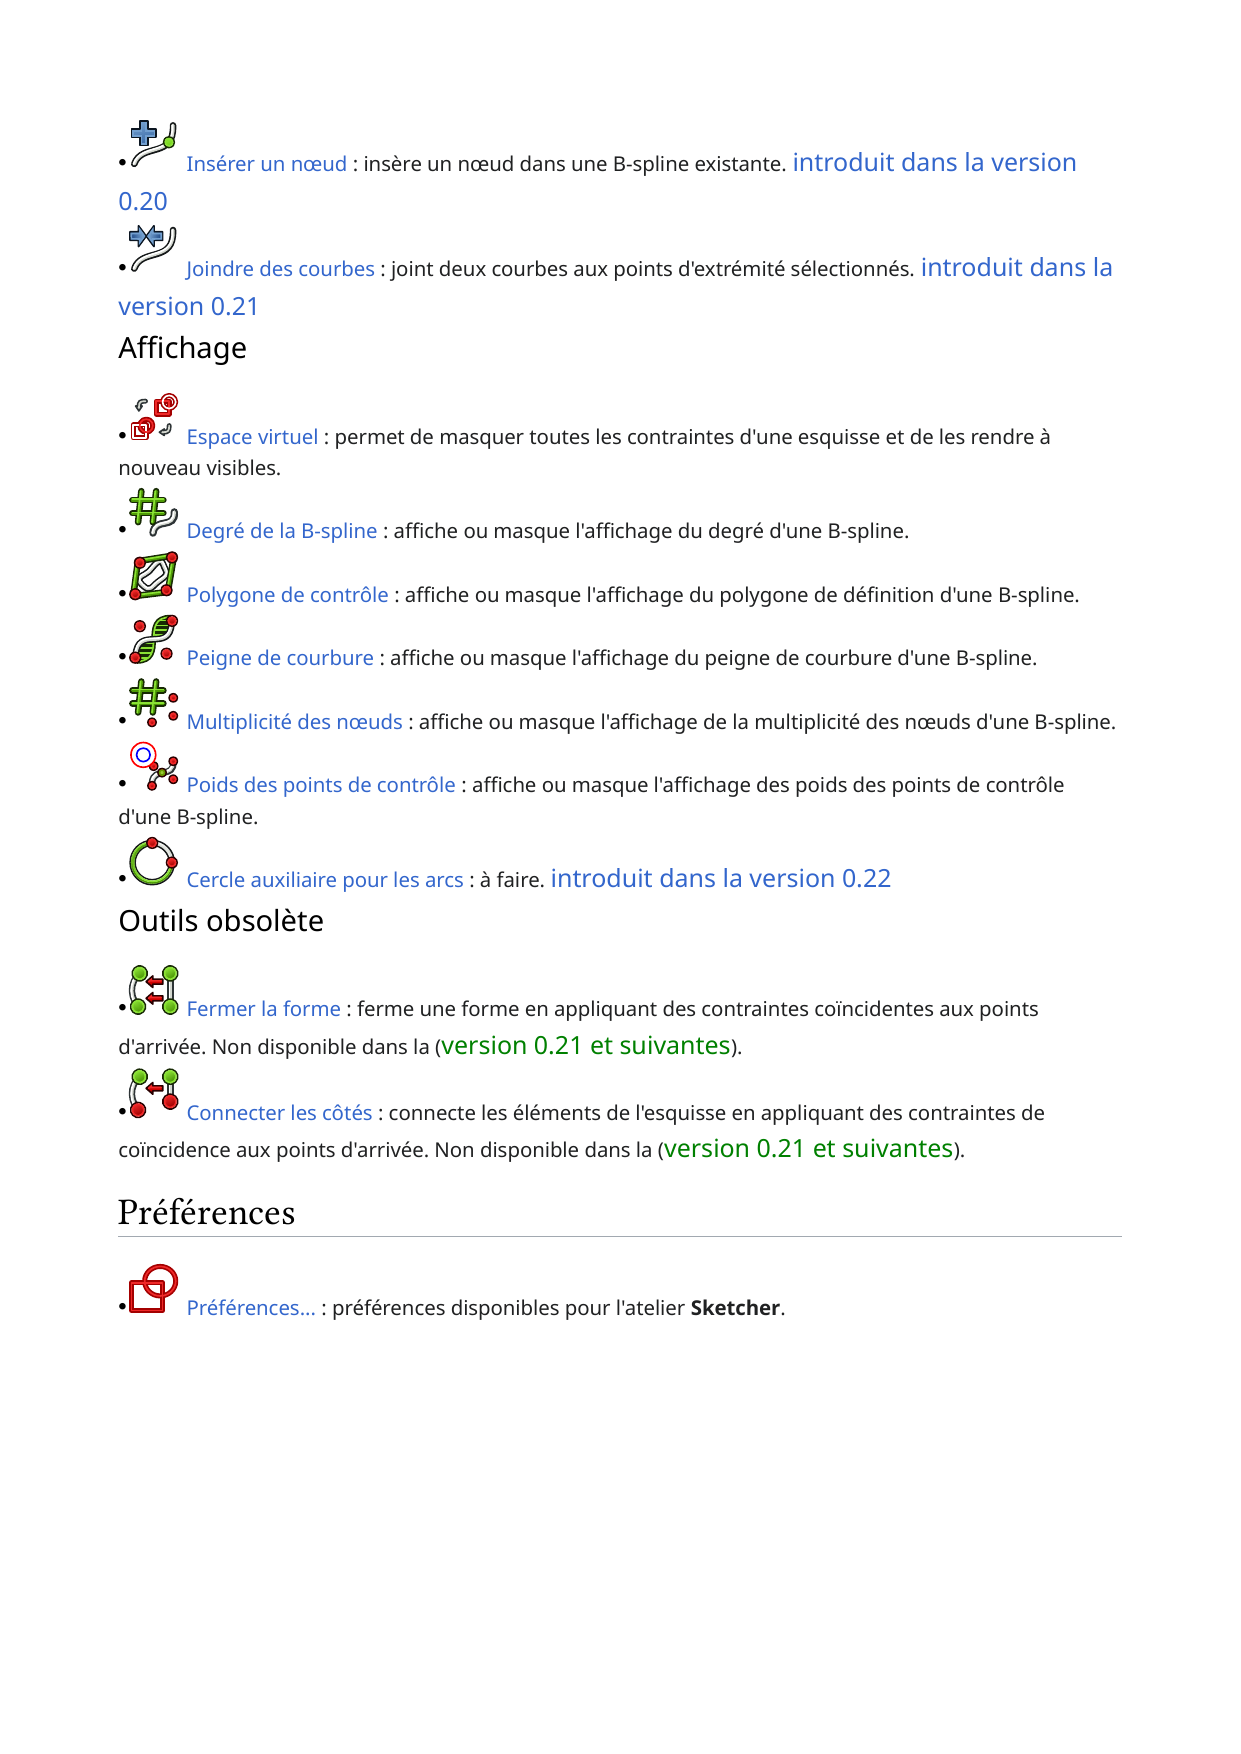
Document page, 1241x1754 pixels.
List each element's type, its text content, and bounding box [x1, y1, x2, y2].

list Degré de la B-spline : affiche ou masque l'affichage du degré d'une B-spline. [118, 486, 1122, 545]
list Insérer un nœud : insère un nœud dans une B-spline existante. introduit dans la version 0.20 [118, 118, 1122, 218]
list Poids des points de contrôle : affiche ou masque l'affichage des poids des points de contrôle d'une B-spline. [118, 739, 1122, 830]
list Polygone de contrôle : affiche ou masque l'affichage du polygone de définition d'une B-spline. [118, 549, 1122, 608]
list Multiplicité des nœuds : affiche ou masque l'affichage de la multiplicité des nœuds d'une B-spline. [118, 676, 1122, 735]
list Cercle auxiliaire pour les arcs : à faire. introduit dans la version 0.22 [118, 834, 1122, 895]
subtitle Préférences [118, 1191, 1122, 1236]
list Fermer la forme : ferme une forme en appliquant des contraintes coïncidentes aux points d'arrivée. Non disponible dans la (version 0.21 et suivantes). [118, 963, 1122, 1062]
list Joindre des courbes : joint deux courbes aux points d'extrémité sélectionnés. introduit dans la version 0.21 [118, 223, 1122, 322]
list Préférences... : préférences disponibles pour l'atelier Sketcher. [118, 1262, 1122, 1321]
subtitle Outils obsolète [118, 900, 1122, 940]
list Peigne de courbure : affiche ou masque l'affichage du peigne de courbure d'une B-spline. [118, 613, 1122, 672]
list Connecter les côtés : connecte les éléments de l'esquisse en appliquant des contraintes de coïncidence aux points d'arrivée. Non disponible dans la (version 0.21 et suivantes). [118, 1067, 1122, 1165]
subtitle Affichage [118, 327, 1122, 367]
list Espace virtuel : permet de masquer toutes les contraintes d'une esquisse et de les rendre à nouveau visibles. [118, 391, 1122, 482]
